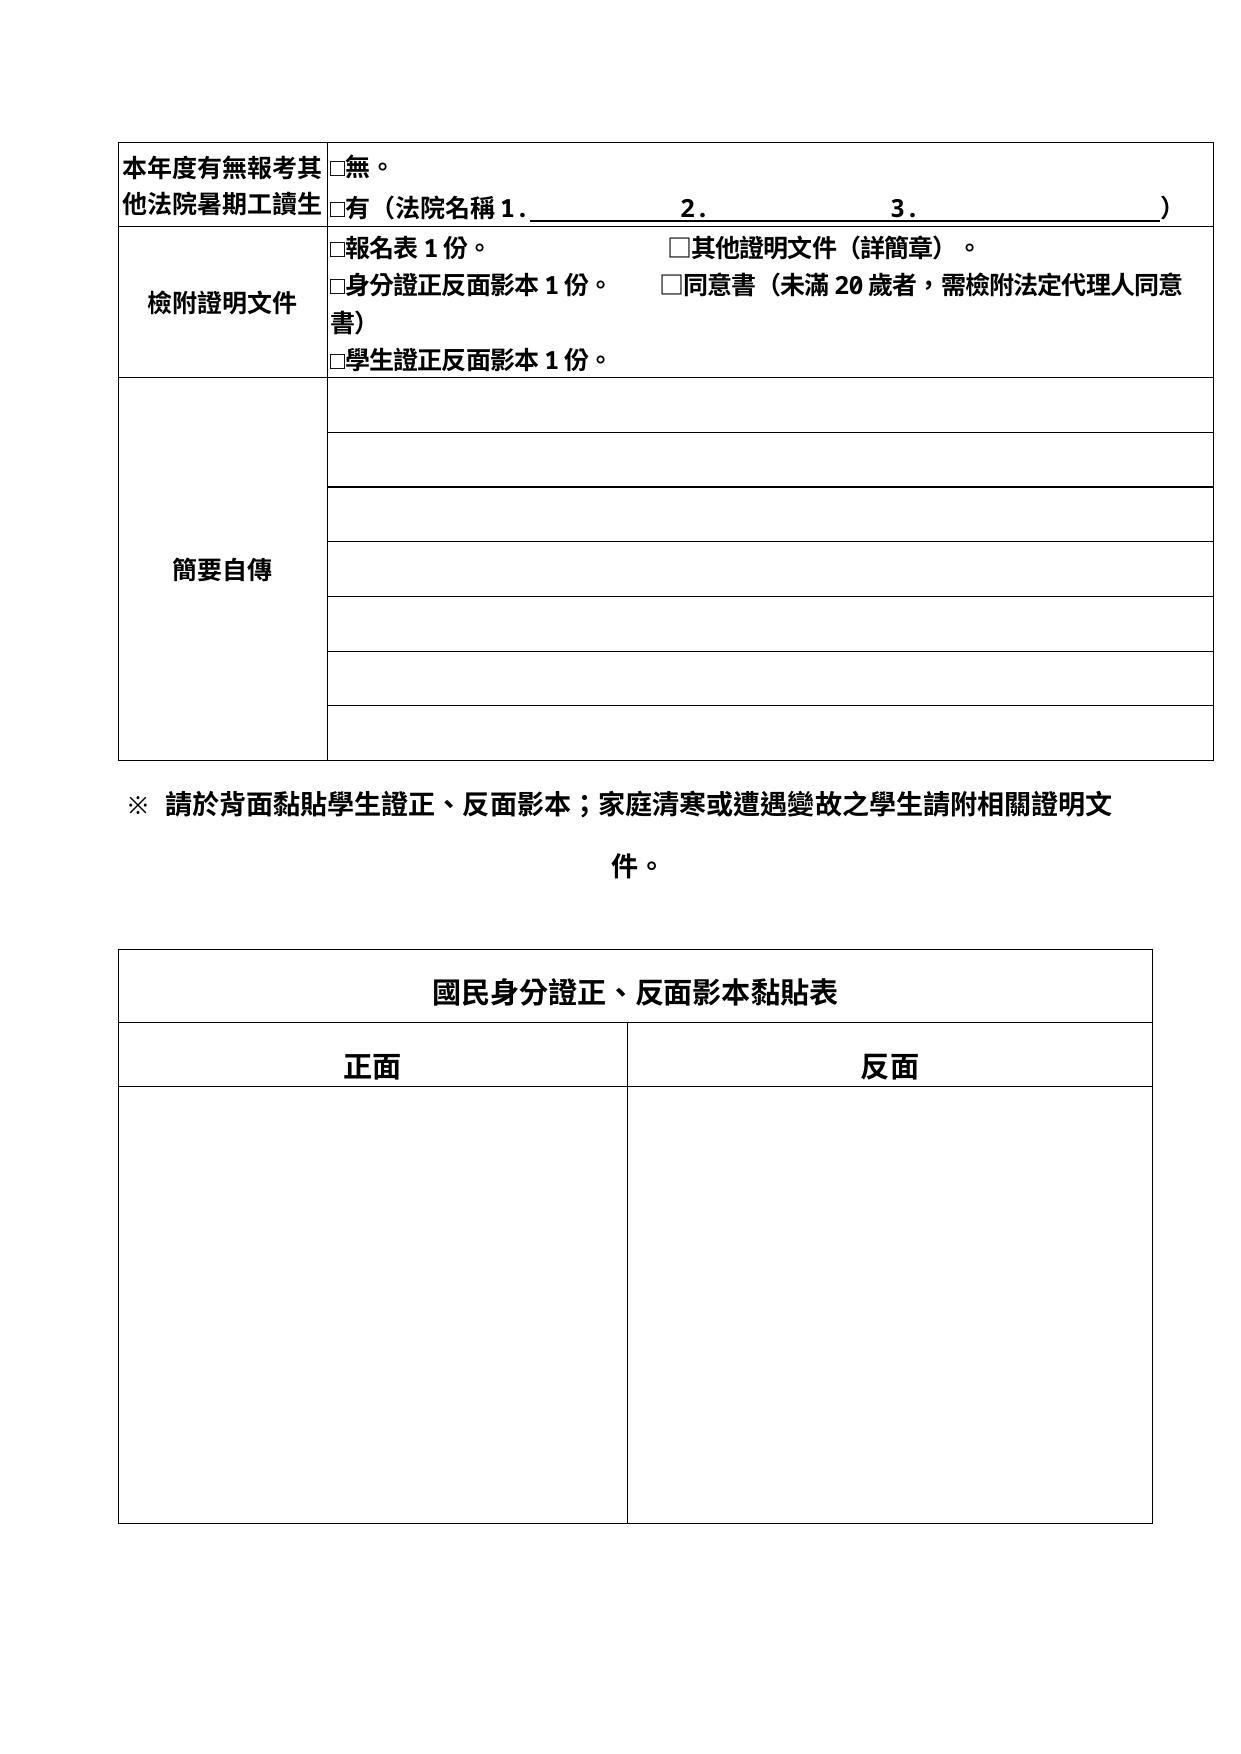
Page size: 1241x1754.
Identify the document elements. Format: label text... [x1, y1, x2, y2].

table_cell [328, 652, 1213, 705]
table_cell 檢附證明文件 [119, 227, 327, 377]
table_cell [628, 1087, 1152, 1523]
table_cell 本年度有無報考其他法院暑期工讀生 [119, 143, 327, 226]
table_cell [328, 433, 1213, 486]
table_cell 反面 [628, 1023, 1152, 1086]
table_cell □無。 □有（法院名稱1. 2. 3. ） [328, 143, 1213, 226]
table_cell 正面 [119, 1023, 627, 1086]
table_cell [328, 597, 1213, 651]
table_cell [328, 488, 1213, 541]
table_cell [328, 706, 1213, 760]
table_cell [119, 1087, 627, 1523]
table_header 國民身分證正、反面影本黏貼表 [119, 950, 1152, 1022]
list 請於背面黏貼學生證正、反面影本；家庭清寒或遭遇變故之學生請附相關證明文件。 [118, 761, 1122, 886]
table_cell □報名表1份。 □其他證明文件（詳簡章）。 □身分證正反面影本1份。 □同意書（未滿20歲者，需檢附法定代理人同意書） □學生證正反面影本1份。 [328, 227, 1213, 377]
table_cell [328, 542, 1213, 596]
table_cell 簡要自傳 [119, 378, 327, 760]
table_cell [328, 378, 1213, 432]
